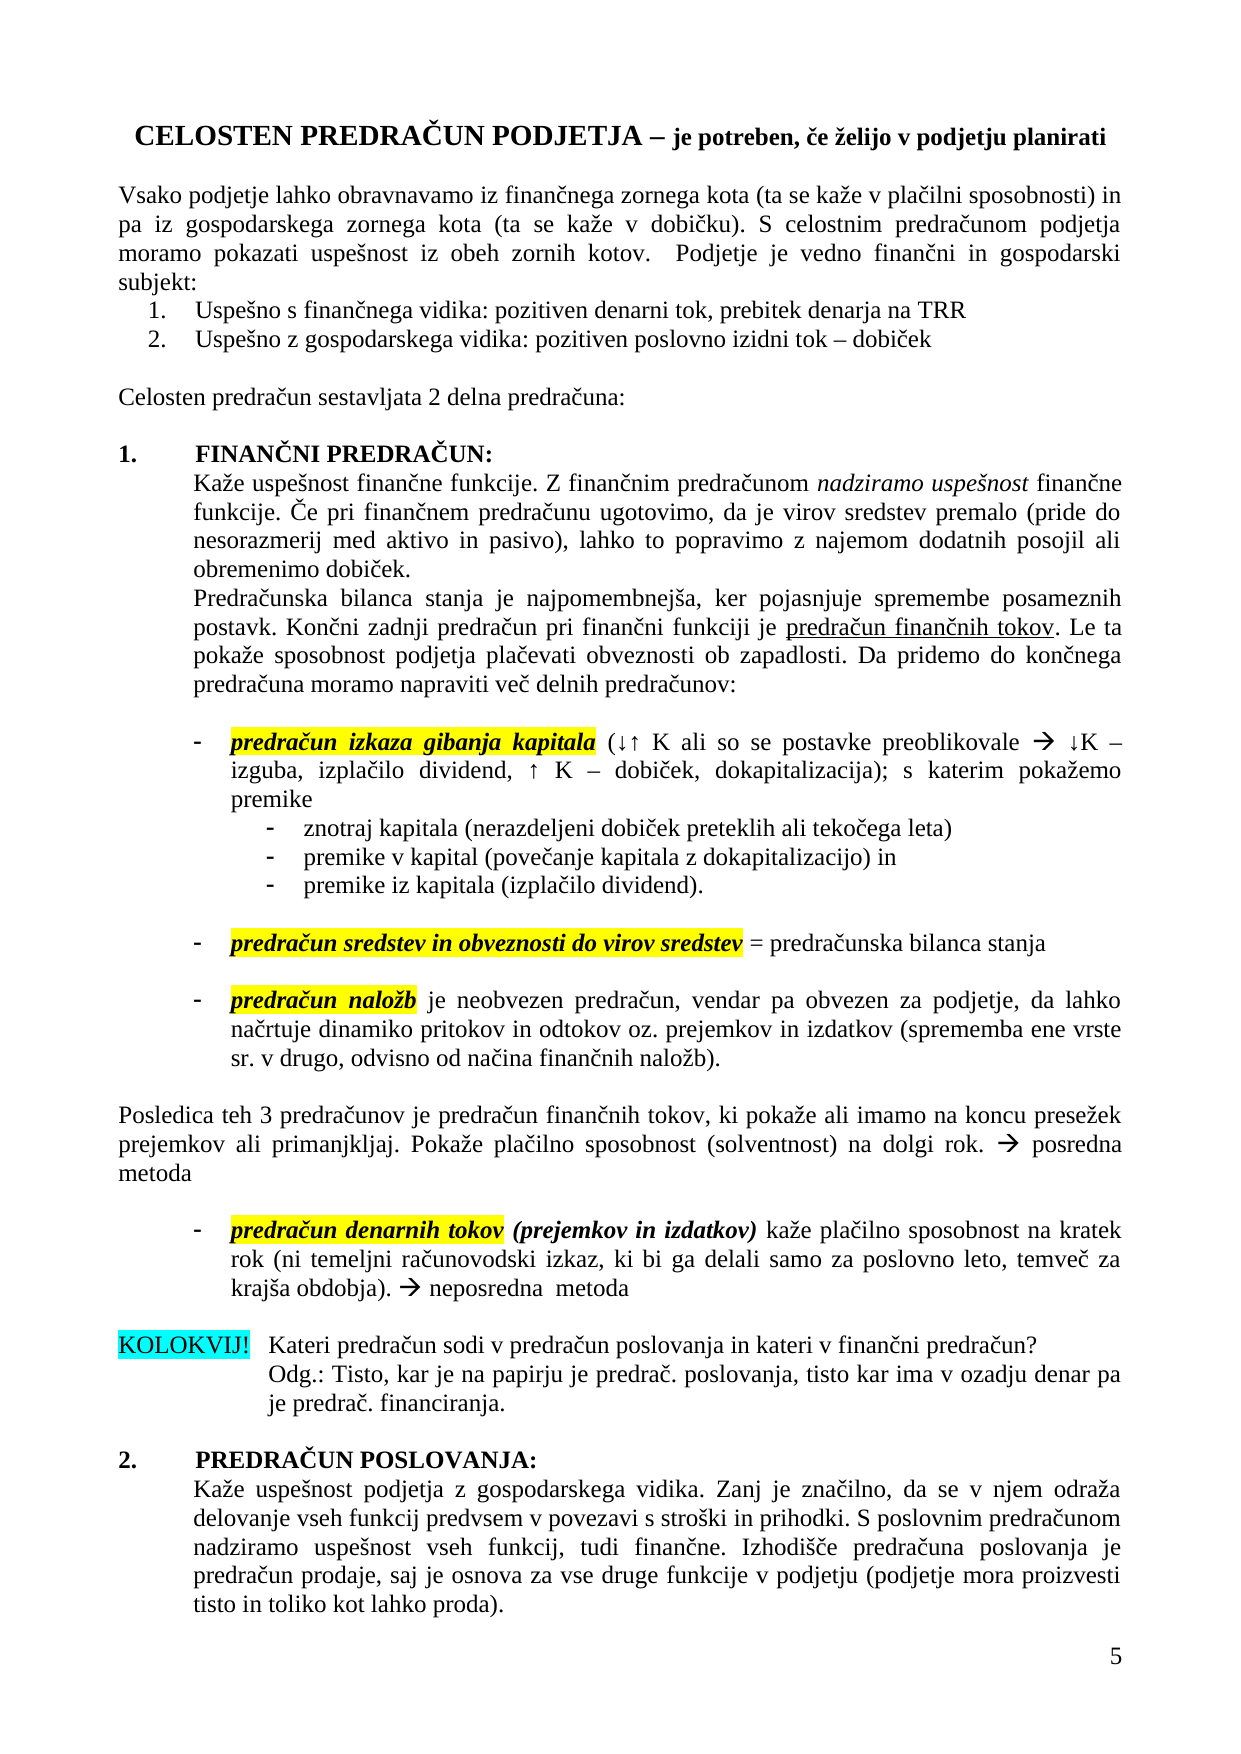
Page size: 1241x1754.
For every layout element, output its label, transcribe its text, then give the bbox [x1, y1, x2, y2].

text KOLOKVIJ! Kateri predračun sodi v predračun poslovanja in kateri v finančni predračun? [118, 1330, 1122, 1359]
list Uspešno s finančnega vidika: pozitiven denarni tok, prebitek denarja na TRR [148, 295, 1122, 324]
text Celosten predračun sestavljata 2 delna predračuna: [118, 382, 1122, 410]
list znotraj kapitala (nerazdeljeni dobiček preteklih ali tekočega leta) [266, 813, 1122, 842]
text Kaže uspešnost podjetja z gospodarskega vidika. Zanj je značilno, da se v njem odraža delovanje vseh funkcij predvsem v povezavi s stroški in prihodki. S poslovnim predračunom nadziramo uspešnost vseh funkcij, tudi finančne. Izhodišče predračuna poslovanja je predračun prodaje, saj je osnova za vse druge funkcije v podjetju (podjetje mora proizvesti tisto in toliko kot lahko proda). [193, 1474, 1122, 1618]
list predračun denarnih tokov (prejemkov in izdatkov) kaže plačilno sposobnost na kratek rok (ni temeljni računovodski izkaz, ki bi ga delali samo za poslovno leto, temveč za krajša obdobja).  neposredna metoda [193, 1215, 1122, 1302]
list premike v kapital (povečanje kapitala z dokapitalizacijo) in [266, 842, 1122, 870]
list Uspešno z gospodarskega vidika: pozitiven poslovno izidni tok – dobiček [148, 324, 1122, 353]
list predračun izkaza gibanja kapitala (↓↑ K ali so se postavke preoblikovale  ↓K – izguba, izplačilo dividend, ↑ K – dobiček, dokapitalizacija); s katerim pokažemo premike [193, 727, 1122, 813]
list predračun naložb je neobvezen predračun, vendar pa obvezen za podjetje, da lahko načrtuje dinamiko pritokov in odtokov oz. prejemkov in izdatkov (sprememba ene vrste sr. v drugo, odvisno od načina finančnih naložb). [193, 985, 1122, 1072]
list predračun sredstev in obveznosti do virov sredstev = predračunska bilanca stanja [193, 928, 1122, 957]
text Vsako podjetje lahko obravnavamo iz finančnega zornega kota (ta se kaže v plačilni sposobnosti) in pa iz gospodarskega zornega kota (ta se kaže v dobičku). S celostnim predračunom podjetja moramo pokazati uspešnost iz obeh zornih kotov. Podjetje je vedno finančni in gospodarski subjekt: [118, 180, 1122, 295]
text Posledica teh 3 predračunov je predračun finančnih tokov, ki pokaže ali imamo na koncu presežek prejemkov ali primanjkljaj. Pokaže plačilno sposobnost (solventnost) na dolgi rok.  posredna metoda [118, 1100, 1122, 1187]
list premike iz kapitala (izplačilo dividend). [266, 870, 1122, 899]
list FINANČNI PREDRAČUN: [118, 439, 1122, 468]
text Predračunska bilanca stanja je najpomembnejša, ker pojasnjuje spremembe posameznih postavk. Končni zadnji predračun pri finančni funkciji je predračun finančnih tokov. Le ta pokaže sposobnost podjetja plačevati obveznosti ob zapadlosti. Da pridemo do končnega predračuna moramo napraviti več delnih predračunov: [193, 583, 1122, 698]
list PREDRAČUN POSLOVANJA: [118, 1445, 1122, 1474]
text CELOSTEN PREDRAČUN PODJETJA – je potreben, če želijo v podjetju planirati [118, 118, 1122, 152]
text Kaže uspešnost finančne funkcije. Z finančnim predračunom nadziramo uspešnost finančne funkcije. Če pri finančnem predračunu ugotovimo, da je virov sredstev premalo (pride do nesorazmerij med aktivo in pasivo), lahko to popravimo z najemom dodatnih posojil ali obremenimo dobiček. [193, 468, 1122, 583]
text Odg.: Tisto, kar je na papirju je predrač. poslovanja, tisto kar ima v ozadju denar pa je predrač. financiranja. [268, 1359, 1122, 1417]
